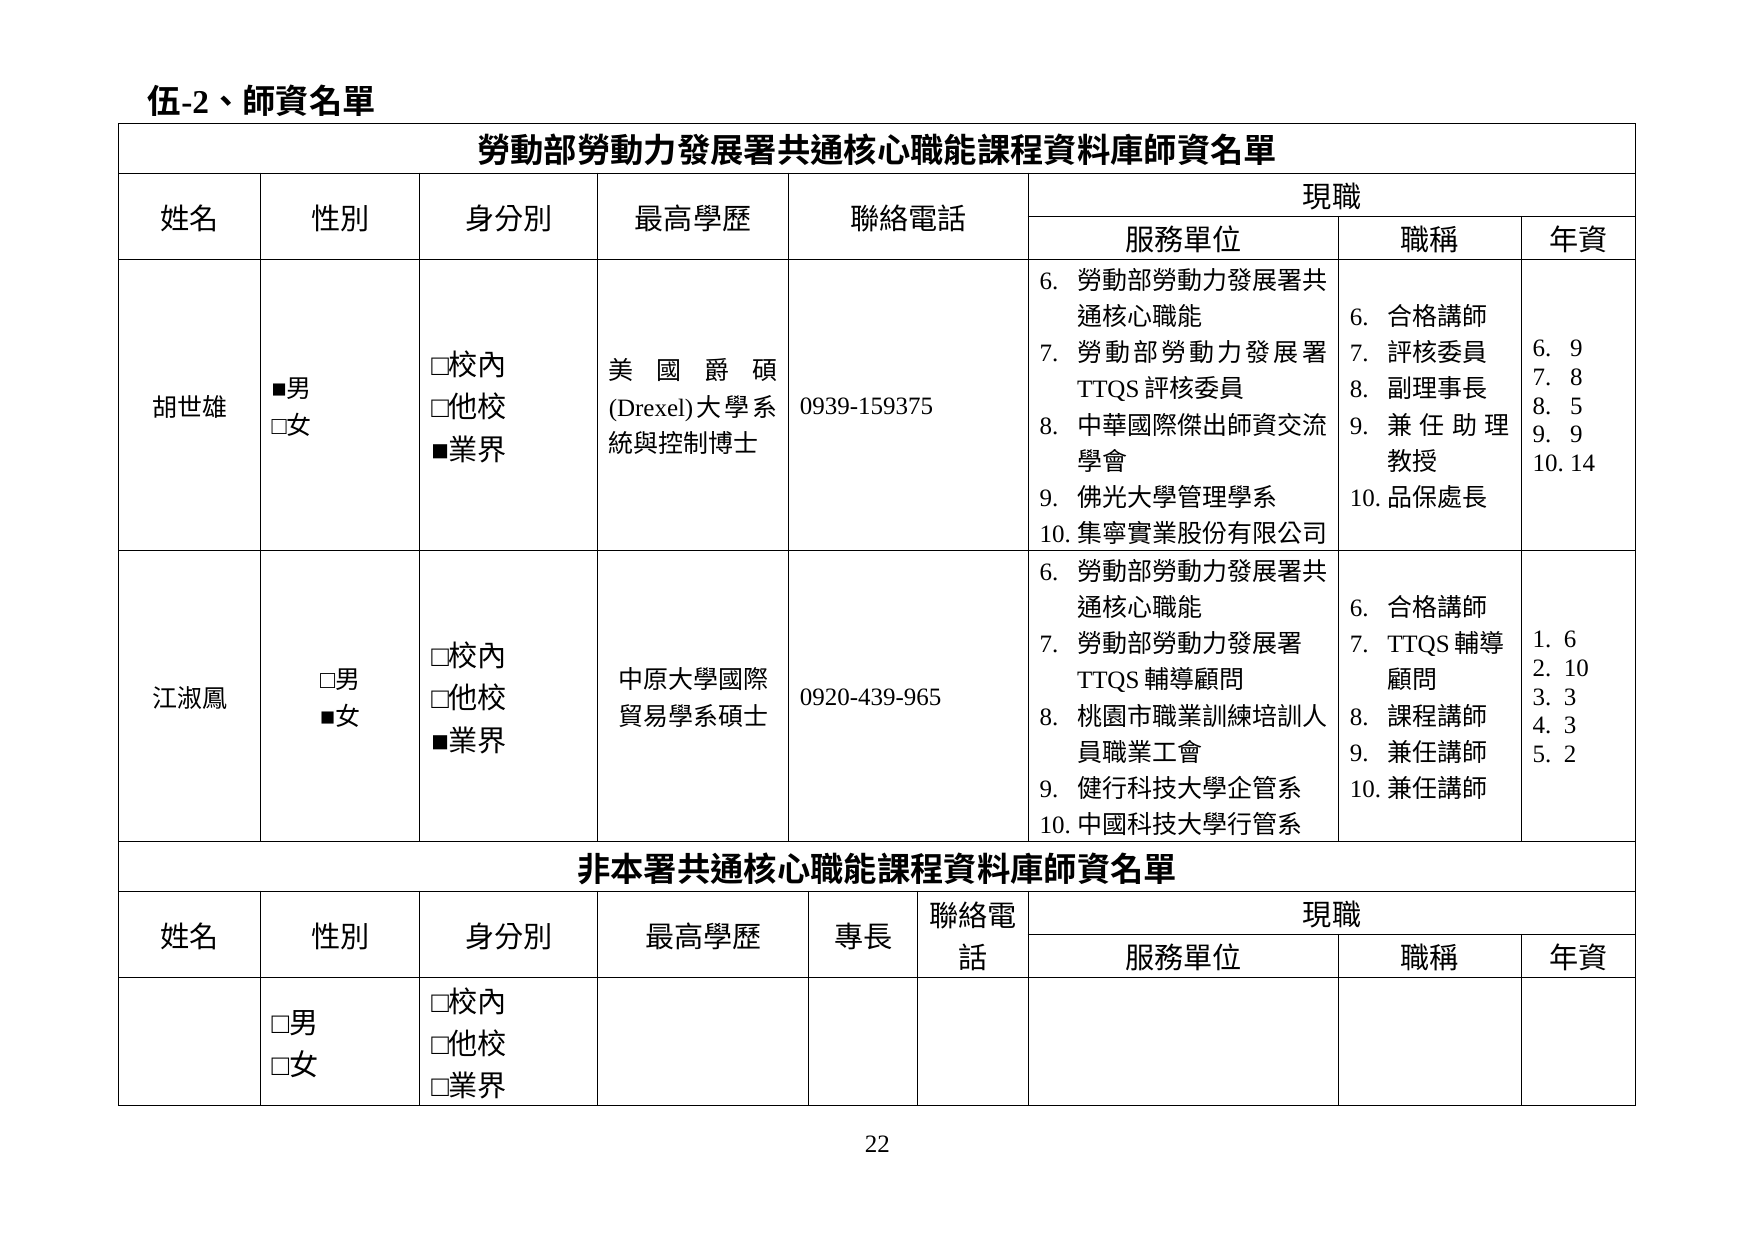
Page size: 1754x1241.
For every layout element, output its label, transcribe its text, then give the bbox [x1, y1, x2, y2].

table_cell 姓名 [119, 892, 260, 977]
table_cell [598, 978, 808, 1105]
table_cell ■男 □女 [261, 260, 419, 550]
table_cell □男 ■女 [261, 551, 419, 841]
table_cell 職稱 [1339, 217, 1521, 259]
table_cell □男 □女 [261, 978, 419, 1105]
table_cell 最高學歷 [598, 174, 788, 259]
table_cell 姓名 [119, 174, 260, 259]
table_cell [809, 978, 917, 1105]
table_cell 性別 [261, 892, 419, 977]
table_cell 0939-159375 [789, 260, 1028, 550]
table_cell □校內 □他校 ■業界 [420, 260, 597, 550]
table_header 勞動部勞動力發展署共通核心職能課程資料庫師資名單 [119, 124, 1635, 172]
table_cell 9 8 5 9 14 [1522, 260, 1635, 550]
table_cell 現職 [1029, 174, 1635, 216]
table_cell 合格講師 TTQS輔導顧問 課程講師 兼任講師 兼任講師 [1339, 551, 1521, 841]
table_cell 聯絡電話 [918, 892, 1028, 977]
table_cell 年資 [1522, 217, 1635, 259]
table_cell 職稱 [1339, 935, 1521, 977]
table_cell 聯絡電話 [789, 174, 1028, 259]
table_cell 中原大學國際貿易學系碩士 [598, 551, 788, 841]
table_cell 勞動部勞動力發展署共通核心職能 勞動部勞動力發展署TTQS評核委員 中華國際傑出師資交流學會 佛光大學管理學系 集寧實業股份有限公司 [1029, 260, 1338, 550]
table_cell 現職 [1029, 892, 1635, 934]
table_cell 性別 [261, 174, 419, 259]
table_cell □校內 □他校 □業界 [420, 978, 597, 1105]
table_cell 合格講師 評核委員 副理事長 兼任助理教授 品保處長 [1339, 260, 1521, 550]
table_cell □校內 □他校 ■業界 [420, 551, 597, 841]
table_cell 身分別 [420, 892, 597, 977]
table_cell 專長 [809, 892, 917, 977]
table_cell 服務單位 [1029, 935, 1338, 977]
table_cell 服務單位 [1029, 217, 1338, 259]
table_cell 美國爵碩(Drexel)大學系統與控制博士 [598, 260, 788, 550]
table_cell [918, 978, 1028, 1105]
table_cell [119, 978, 260, 1105]
table_cell 年資 [1522, 935, 1635, 977]
table_cell [1522, 978, 1635, 1105]
table_cell 江淑鳳 [119, 551, 260, 841]
table_cell [1339, 978, 1521, 1105]
table_cell 胡世雄 [119, 260, 260, 550]
table_cell 非本署共通核心職能課程資料庫師資名單 [119, 842, 1635, 891]
table_cell 最高學歷 [598, 892, 808, 977]
table_cell 身分別 [420, 174, 597, 259]
table_cell 1. 6 2. 10 3. 3 4. 3 5. 2 [1522, 551, 1635, 841]
table_cell [1029, 978, 1338, 1105]
text 伍-2、師資名單 [148, 75, 1606, 123]
table_cell 0920-439-965 [789, 551, 1028, 841]
table_cell 勞動部勞動力發展署共通核心職能 勞動部勞動力發展署TTQS輔導顧問 桃園市職業訓練培訓人員職業工會 健行科技大學企管系 中國科技大學行管系 [1029, 551, 1338, 841]
